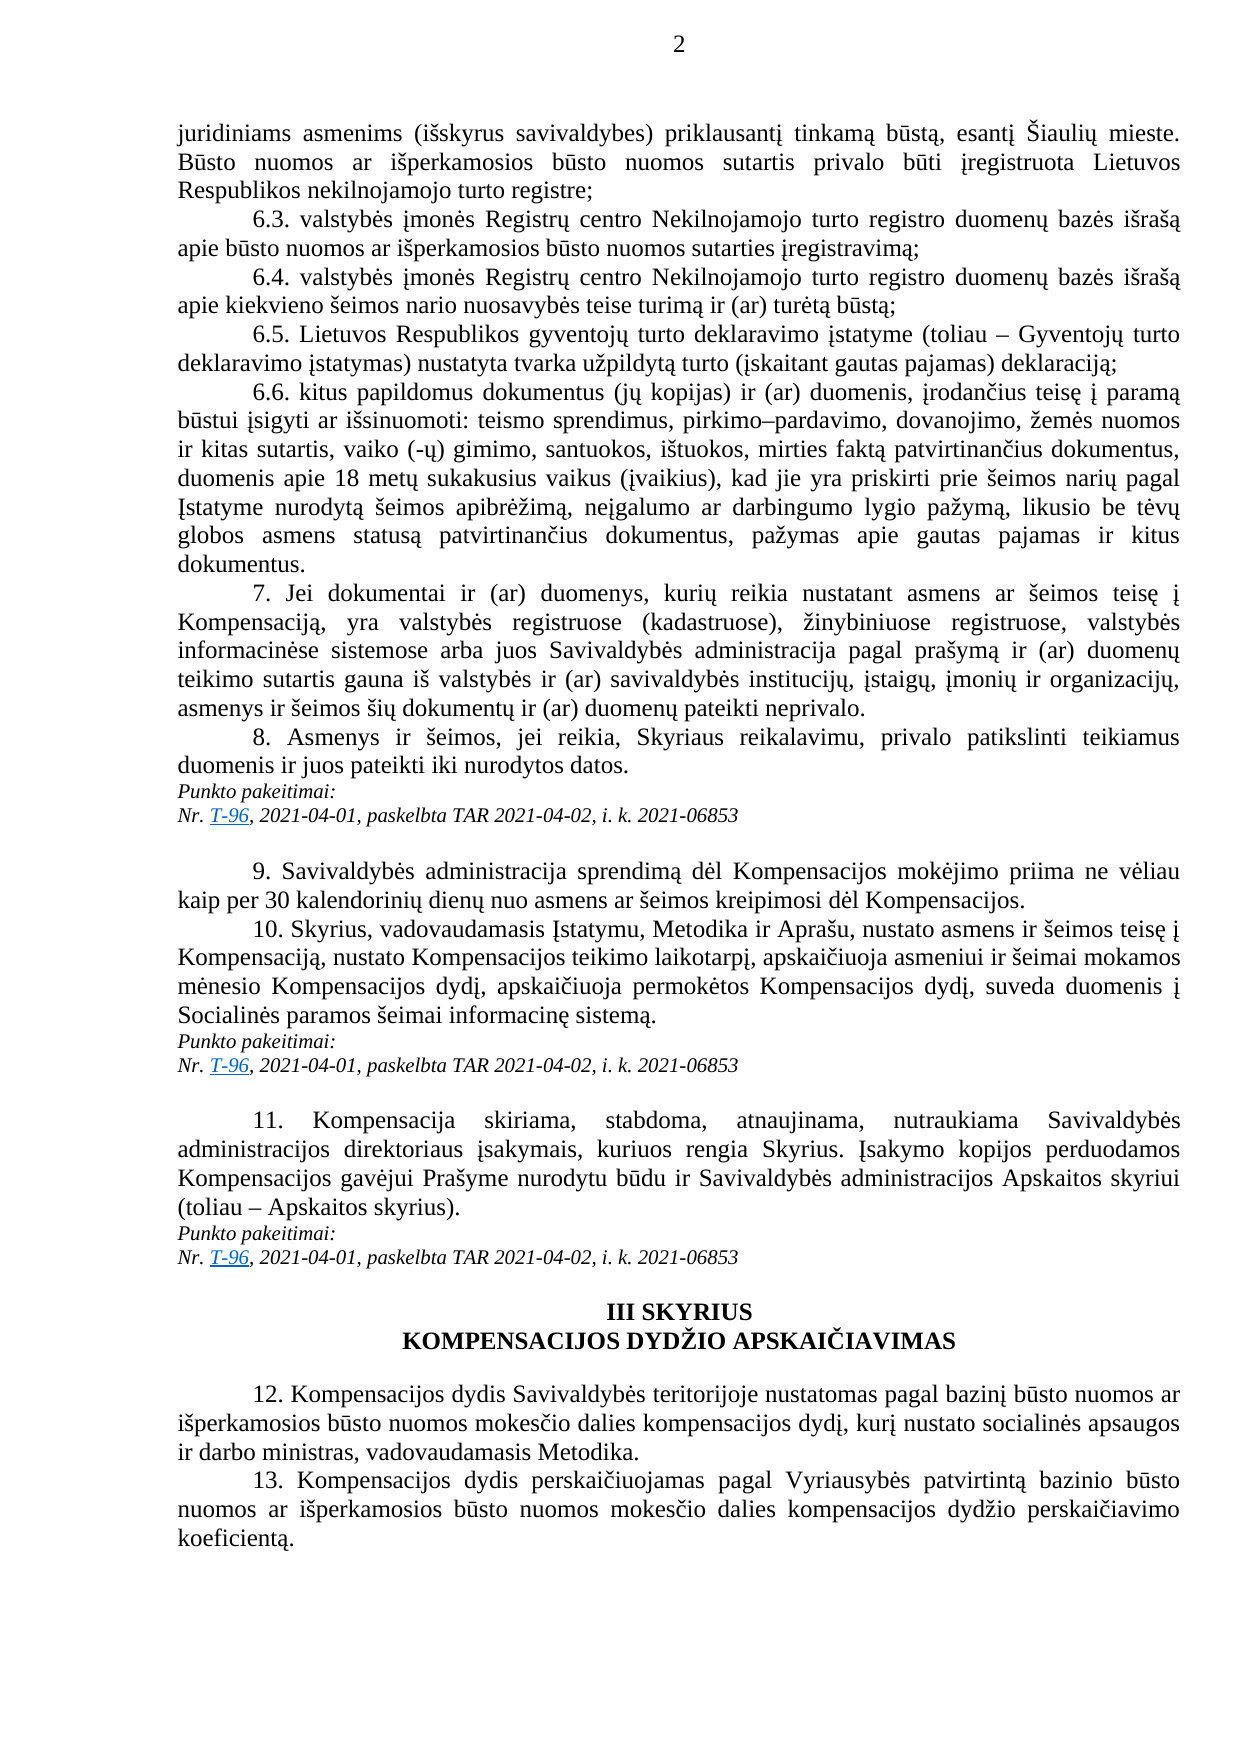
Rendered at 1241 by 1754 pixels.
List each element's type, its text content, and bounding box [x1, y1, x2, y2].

text 7. Jei dokumentai ir (ar) duomenys, kurių reikia nustatant asmens ar šeimos teisę į Kompensaciją, yra valstybės registruose (kadastruose), žinybiniuose registruose, valstybės informacinėse sistemose arba juos Savivaldybės administracija pagal prašymą ir (ar) duomenų teikimo sutartis gauna iš valstybės ir (ar) savivaldybės institucijų, įstaigų, įmonių ir organizacijų, asmenys ir šeimos šių dokumentų ir (ar) duomenų pateikti neprivalo. [177, 578, 1181, 722]
text III SKYRIUS [177, 1297, 1181, 1326]
text 6.5. Lietuvos Respublikos gyventojų turto deklaravimo įstatyme (toliau – Gyventojų turto deklaravimo įstatymas) nustatyta tvarka užpildytą turto (įskaitant gautas pajamas) deklaraciją; [177, 319, 1181, 377]
text 9. Savivaldybės administracija sprendimą dėl Kompensacijos mokėjimo priima ne vėliau kaip per 30 kalendorinių dienų nuo asmens ar šeimos kreipimosi dėl Kompensacijos. [177, 856, 1181, 914]
text 6.4. valstybės įmonės Registrų centro Nekilnojamojo turto registro duomenų bazės išrašą apie kiekvieno šeimos nario nuosavybės teise turimą ir (ar) turėtą būstą; [177, 262, 1181, 319]
text KOMPENSACIJOS DYDŽIO APSKAIČIAVIMAS [177, 1326, 1181, 1355]
text 12. Kompensacijos dydis Savivaldybės teritorijoje nustatomas pagal bazinį būsto nuomos ar išperkamosios būsto nuomos mokesčio dalies kompensacijos dydį, kurį nustato socialinės apsaugos ir darbo ministras, vadovaudamasis Metodika. [177, 1379, 1181, 1465]
text Punkto pakeitimai: [177, 1029, 1181, 1053]
text 11. Kompensacija skiriama, stabdoma, atnaujinama, nutraukiama Savivaldybės administracijos direktoriaus įsakymais, kuriuos rengia Skyrius. Įsakymo kopijos perduodamos Kompensacijos gavėjui Prašyme nurodytu būdu ir Savivaldybės administracijos Apskaitos skyriui (toliau – Apskaitos skyrius). [177, 1106, 1181, 1221]
text Nr. T-96, 2021-04-01, paskelbta TAR 2021-04-02, i. k. 2021-06853 [177, 803, 1181, 827]
text 13. Kompensacijos dydis perskaičiuojamas pagal Vyriausybės patvirtintą bazinio būsto nuomos ar išperkamosios būsto nuomos mokesčio dalies kompensacijos dydžio perskaičiavimo koeficientą. [177, 1465, 1181, 1552]
text 10. Skyrius, vadovaudamasis Įstatymu, Metodika ir Aprašu, nustato asmens ir šeimos teisę į Kompensaciją, nustato Kompensacijos teikimo laikotarpį, apskaičiuoja asmeniui ir šeimai mokamos mėnesio Kompensacijos dydį, apskaičiuoja permokėtos Kompensacijos dydį, suveda duomenis į Socialinės paramos šeimai informacinę sistemą. [177, 914, 1181, 1029]
text Punkto pakeitimai: [177, 1221, 1181, 1245]
text Punkto pakeitimai: [177, 779, 1181, 803]
text Nr. T-96, 2021-04-01, paskelbta TAR 2021-04-02, i. k. 2021-06853 [177, 1245, 1181, 1269]
text juridiniams asmenims (išskyrus savivaldybes) priklausantį tinkamą būstą, esantį Šiaulių mieste. Būsto nuomos ar išperkamosios būsto nuomos sutartis privalo būti įregistruota Lietuvos Respublikos nekilnojamojo turto registre; [177, 118, 1181, 204]
text 8. Asmenys ir šeimos, jei reikia, Skyriaus reikalavimu, privalo patikslinti teikiamus duomenis ir juos pateikti iki nurodytos datos. [177, 722, 1181, 779]
text 6.6. kitus papildomus dokumentus (jų kopijas) ir (ar) duomenis, įrodančius teisę į paramą būstui įsigyti ar išsinuomoti: teismo sprendimus, pirkimo–pardavimo, dovanojimo, žemės nuomos ir kitas sutartis, vaiko (-ų) gimimo, santuokos, ištuokos, mirties faktą patvirtinančius dokumentus, duomenis apie 18 metų sukakusius vaikus (įvaikius), kad jie yra priskirti prie šeimos narių pagal Įstatyme nurodytą šeimos apibrėžimą, neįgalumo ar darbingumo lygio pažymą, likusio be tėvų globos asmens statusą patvirtinančius dokumentus, pažymas apie gautas pajamas ir kitus dokumentus. [177, 377, 1181, 578]
text Nr. T-96, 2021-04-01, paskelbta TAR 2021-04-02, i. k. 2021-06853 [177, 1053, 1181, 1077]
text 6.3. valstybės įmonės Registrų centro Nekilnojamojo turto registro duomenų bazės išrašą apie būsto nuomos ar išperkamosios būsto nuomos sutarties įregistravimą; [177, 204, 1181, 262]
